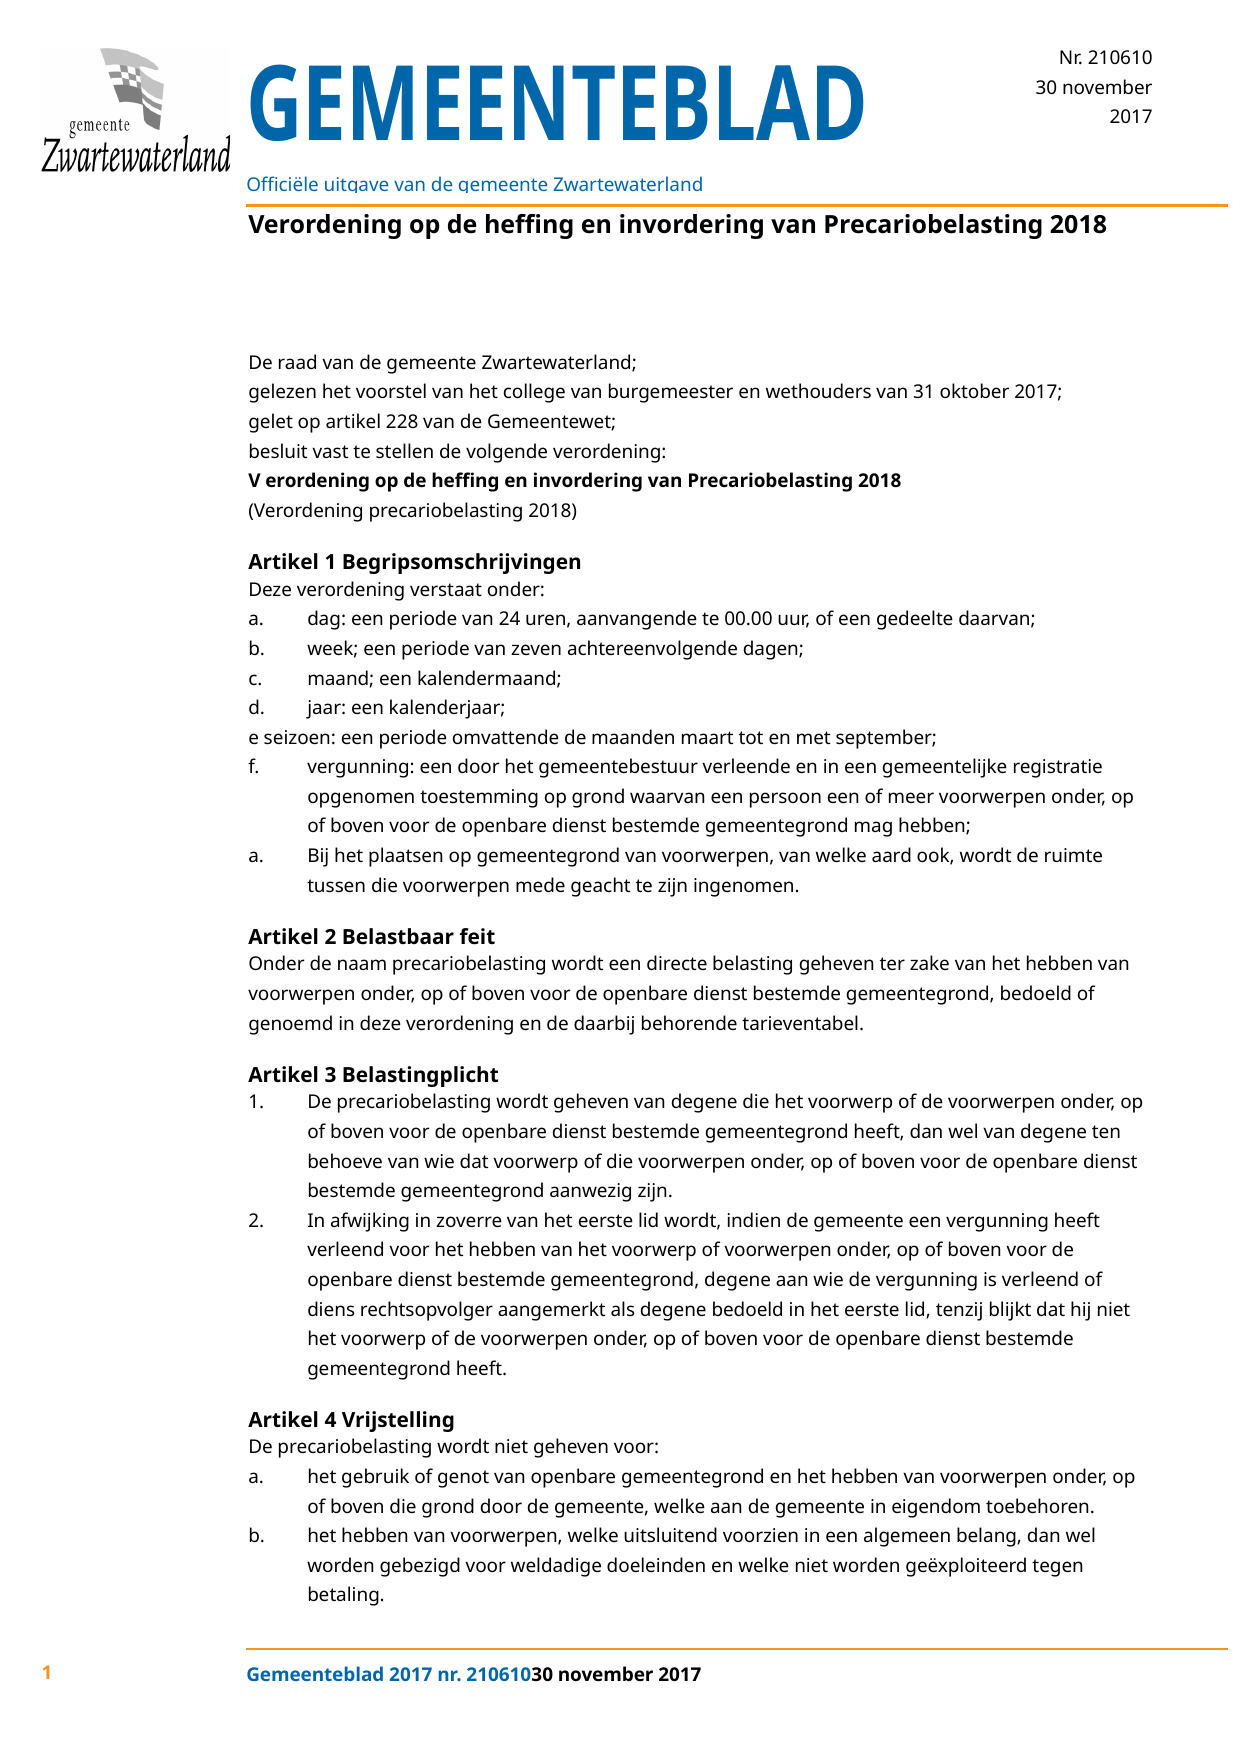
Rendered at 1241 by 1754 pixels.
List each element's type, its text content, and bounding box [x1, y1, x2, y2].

text De precariobelasting wordt niet geheven voor: [248, 1434, 1152, 1459]
picture [41, 47, 231, 172]
list vergunning: een door het gemeentebestuur verleende en in een gemeentelijke registratie opgenomen toestemming op grond waarvan een persoon een of meer voorwerpen onder, op of boven voor de openbare dienst bestemde gemeentegrond mag hebben; [248, 753, 1152, 838]
text Deze verordening verstaat onder: [248, 576, 1152, 602]
list het hebben van voorwerpen, welke uitsluitend voorzien in een algemeen belang, dan wel worden gebezigd voor weldadige doeleinden en welke niet worden geëxploiteerd tegen betaling. [248, 1522, 1152, 1607]
list In afwijking in zoverre van het eerste lid wordt, indien de gemeente een vergunning heeft verleend voor het hebben van het voorwerp of voorwerpen onder, op of boven voor de openbare dienst bestemde gemeentegrond, degene aan wie de vergunning is verleend of diens rechtsopvolger aangemerkt als degene bedoeld in het eerste lid, tenzij blijkt dat hij niet het voorwerp of de voorwerpen onder, op of boven voor de openbare dienst bestemde gemeentegrond heeft. [248, 1207, 1152, 1381]
list Bij het plaatsen op gemeentegrond van voorwerpen, van welke aard ook, wordt de ruimte tussen die voorwerpen mede geacht te zijn ingenomen. [248, 842, 1152, 897]
text e seizoen: een periode omvattende de maanden maart tot en met september; [248, 724, 1152, 749]
text Artikel 4 Vrijstelling [248, 1405, 1152, 1434]
list week; een periode van zeven achtereenvolgende dagen; [248, 635, 1152, 661]
text gelezen het voorstel van het college van burgemeester en wethouders van 31 oktober 2017; [248, 379, 1152, 404]
list jaar: een kalenderjaar; [248, 694, 1152, 720]
text Artikel 3 Belastingplicht [248, 1060, 1152, 1089]
text (Verordening precariobelasting 2018) [248, 497, 1152, 523]
text Artikel 1 Begripsomschrijvingen [248, 547, 1152, 576]
list dag: een periode van 24 uren, aanvangende te 00.00 uur, of een gedeelte daarvan; [248, 606, 1152, 631]
text Onder de naam precariobelasting wordt een directe belasting geheven ter zake van het hebben van voorwerpen onder, op of boven voor de openbare dienst bestemde gemeentegrond, bedoeld of genoemd in deze verordening en de daarbij behorende tarieventabel. [248, 951, 1152, 1036]
list het gebruik of genot van openbare gemeentegrond en het hebben van voorwerpen onder, op of boven die grond door de gemeente, welke aan de gemeente in eigendom toebehoren. [248, 1463, 1152, 1519]
text Verordening op de heffing en invordering van Precariobelasting 2018 [248, 207, 1152, 241]
list De precariobelasting wordt geheven van degene die het voorwerp of de voorwerpen onder, op of boven voor de openbare dienst bestemde gemeentegrond heeft, dan wel van degene ten behoeve van wie dat voorwerp of die voorwerpen onder, op of boven voor de openbare dienst bestemde gemeentegrond aanwezig zijn. [248, 1089, 1152, 1203]
text De raad van de gemeente Zwartewaterland; [248, 349, 1152, 375]
text gelet op artikel 228 van de Gemeentewet; [248, 408, 1152, 434]
text V erordening op de heffing en invordering van Precariobelasting 2018 [248, 467, 1152, 493]
text Artikel 2 Belastbaar feit [248, 922, 1152, 951]
text besluit vast te stellen de volgende verordening: [248, 438, 1152, 464]
list maand; een kalendermaand; [248, 665, 1152, 690]
